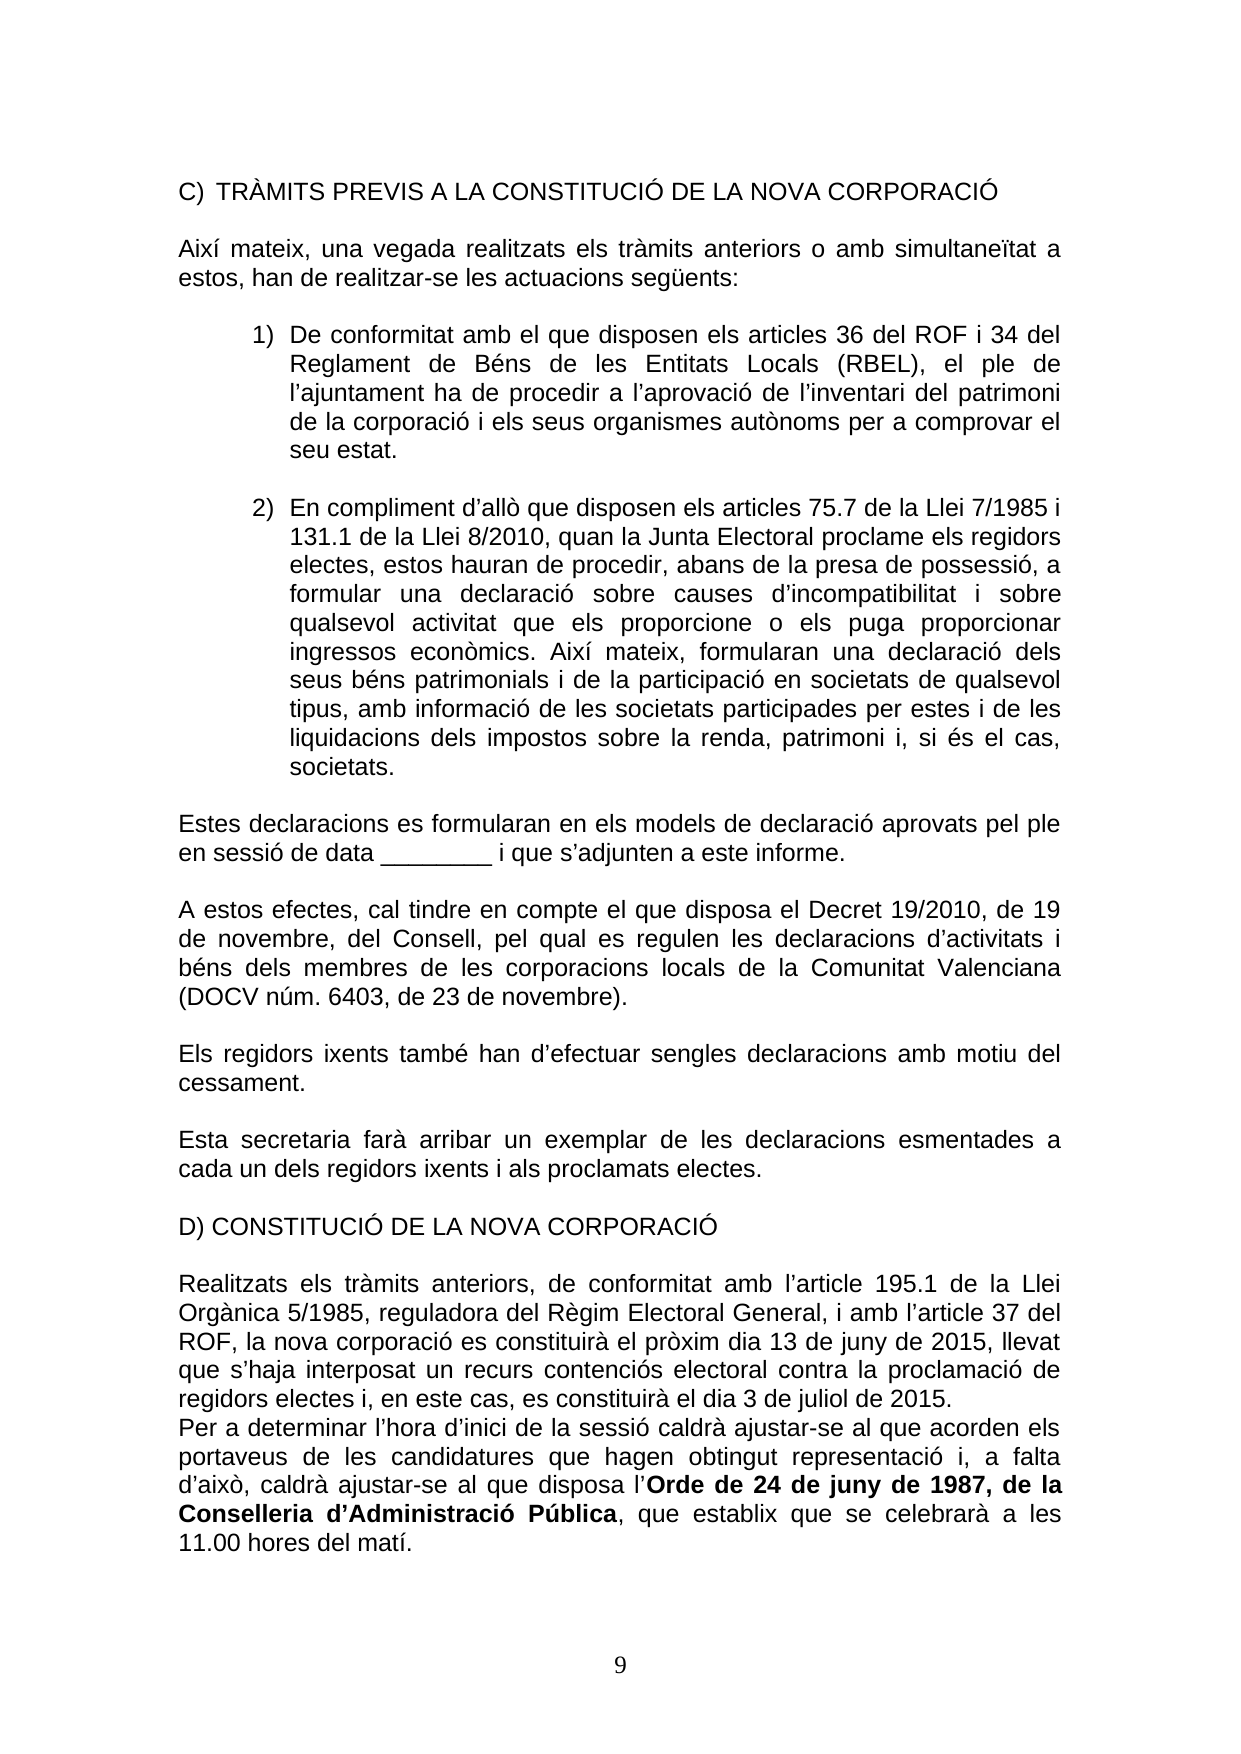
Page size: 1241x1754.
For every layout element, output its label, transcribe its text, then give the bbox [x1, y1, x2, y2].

text Els regidors ixents també han d’efectuar sengles declaracions amb motiu del cessament. [178, 1039, 1062, 1096]
text Per a determinar l’hora d’inici de la sessió caldrà ajustar-se al que acorden els portaveus de les candidatures que hagen obtingut representació i, a falta d’això, caldrà ajustar-se al que disposa l’Orde de 24 de juny de 1987, de la Conselleria d’Administració Pública, que establix que se celebrarà a les 11.00 hores del matí. [178, 1413, 1062, 1556]
list En compliment d’allò que disposen els articles 75.7 de la Llei 7/1985 i 131.1 de la Llei 8/2010, quan la Junta Electoral proclame els regidors electes, estos hauran de procedir, abans de la presa de possessió, a formular una declaració sobre causes d’incompatibilitat i sobre qualsevol activitat que els proporcione o els puga proporcionar ingressos econòmics. Així mateix, formularan una declaració dels seus béns patrimonials i de la participació en societats de qualsevol tipus, amb informació de les societats participades per estes i de les liquidacions dels impostos sobre la renda, patrimoni i, si és el cas, societats. [252, 493, 1062, 780]
text Esta secretaria farà arribar un exemplar de les declaracions esmentades a cada un dels regidors ixents i als proclamats electes. [178, 1125, 1062, 1183]
text A estos efectes, cal tindre en compte el que disposa el Decret 19/2010, de 19 de novembre, del Consell, pel qual es regulen les declaracions d’activitats i béns dels membres de les corporacions locals de la Comunitat Valenciana (DOCV núm. 6403, de 23 de novembre). [178, 895, 1062, 1010]
list De conformitat amb el que disposen els articles 36 del ROF i 34 del Reglament de Béns de les Entitats Locals (RBEL), el ple de l’ajuntament ha de procedir a l’aprovació de l’inventari del patrimoni de la corporació i els seus organismes autònoms per a comprovar el seu estat. [252, 320, 1062, 464]
text Realitzats els tràmits anteriors, de conformitat amb l’article 195.1 de la Llei Orgànica 5/1985, reguladora del Règim Electoral General, i amb l’article 37 del ROF, la nova corporació es constituirà el pròxim dia 13 de juny de 2015, llevat que s’haja interposat un recurs contenciós electoral contra la proclamació de regidors electes i, en este cas, es constituirà el dia 3 de juliol de 2015. [178, 1269, 1062, 1413]
text Així mateix, una vegada realitzats els tràmits anteriors o amb simultaneïtat a estos, han de realitzar-se les actuacions següents: [178, 234, 1062, 291]
text D) CONSTITUCIÓ DE LA NOVA CORPORACIÓ [178, 1211, 1062, 1240]
text Estes declaracions es formularan en els models de declaració aprovats pel ple en sessió de data ________ i que s’adjunten a este informe. [178, 809, 1062, 866]
list TRÀMITS PREVIS A LA CONSTITUCIÓ DE LA NOVA CORPORACIÓ [178, 176, 1062, 205]
